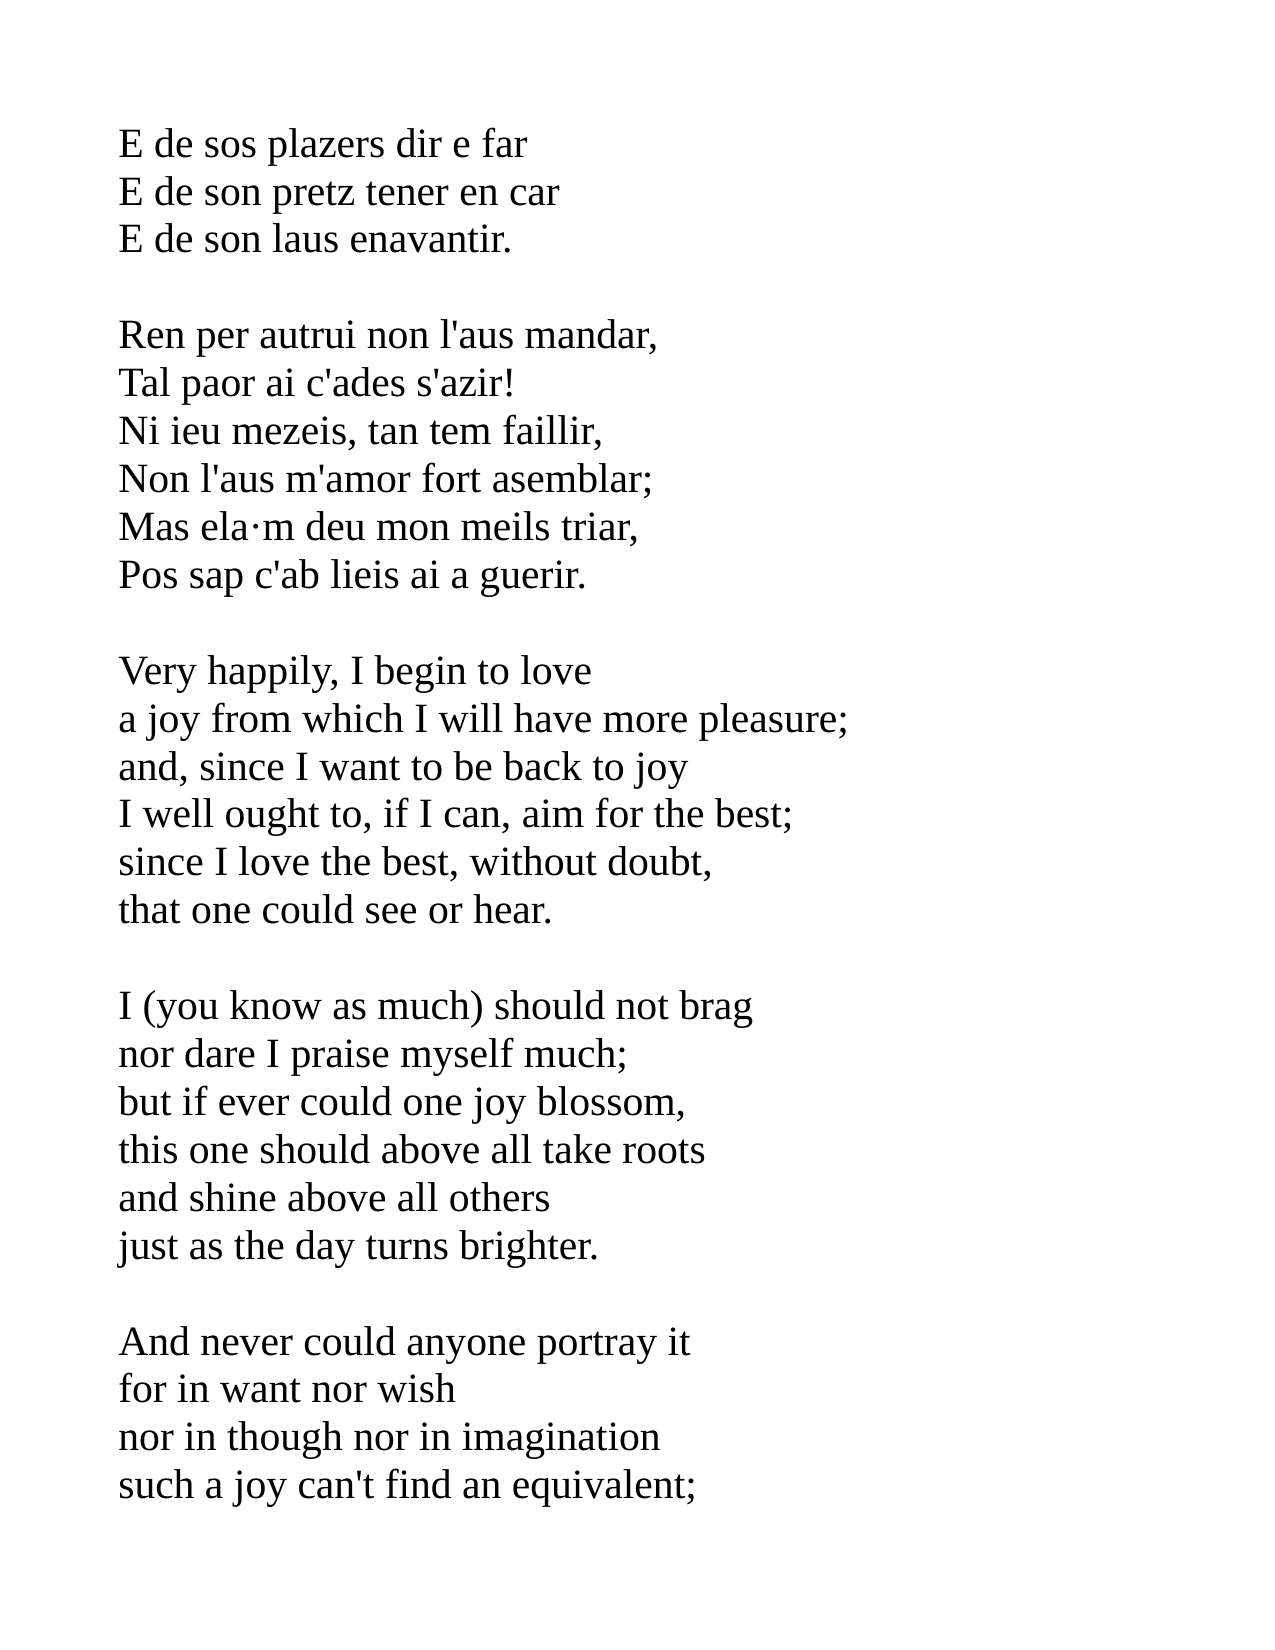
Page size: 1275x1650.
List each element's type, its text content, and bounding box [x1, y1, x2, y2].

text and shine above all others [118, 1172, 1157, 1220]
text Pos sap c'ab lieis ai a guerir. [118, 549, 1157, 597]
text Non l'aus m'amor fort asemblar; [118, 453, 1157, 501]
text E de son pretz tener en car [118, 166, 1157, 214]
text E de sos plazers dir e far [118, 118, 1157, 166]
text a joy from which I will have more pleasure; [118, 693, 1157, 741]
text such a joy can't find an equivalent; [118, 1460, 1157, 1508]
text Very happily, I begin to love [118, 645, 1157, 693]
text nor in though nor in imagination [118, 1412, 1157, 1460]
text Ni ieu mezeis, tan tem faillir, [118, 406, 1157, 453]
text since I love the best, without doubt, [118, 837, 1157, 885]
text for in want nor wish [118, 1364, 1157, 1412]
text Mas ela·m deu mon meils triar, [118, 501, 1157, 549]
text but if ever could one joy blossom, [118, 1076, 1157, 1124]
text I well ought to, if I can, aim for the best; [118, 789, 1157, 837]
text just as the day turns brighter. [118, 1220, 1157, 1268]
text I (you know as much) should not brag [118, 981, 1157, 1028]
text nor dare I praise myself much; [118, 1028, 1157, 1076]
text Ren per autrui non l'aus mandar, [118, 310, 1157, 358]
text that one could see or hear. [118, 885, 1157, 933]
text E de son laus enavantir. [118, 214, 1157, 262]
text Tal paor ai c'ades s'azir! [118, 358, 1157, 406]
text this one should above all take roots [118, 1124, 1157, 1172]
text And never could anyone portray it [118, 1316, 1157, 1364]
text and, since I want to be back to joy [118, 741, 1157, 789]
